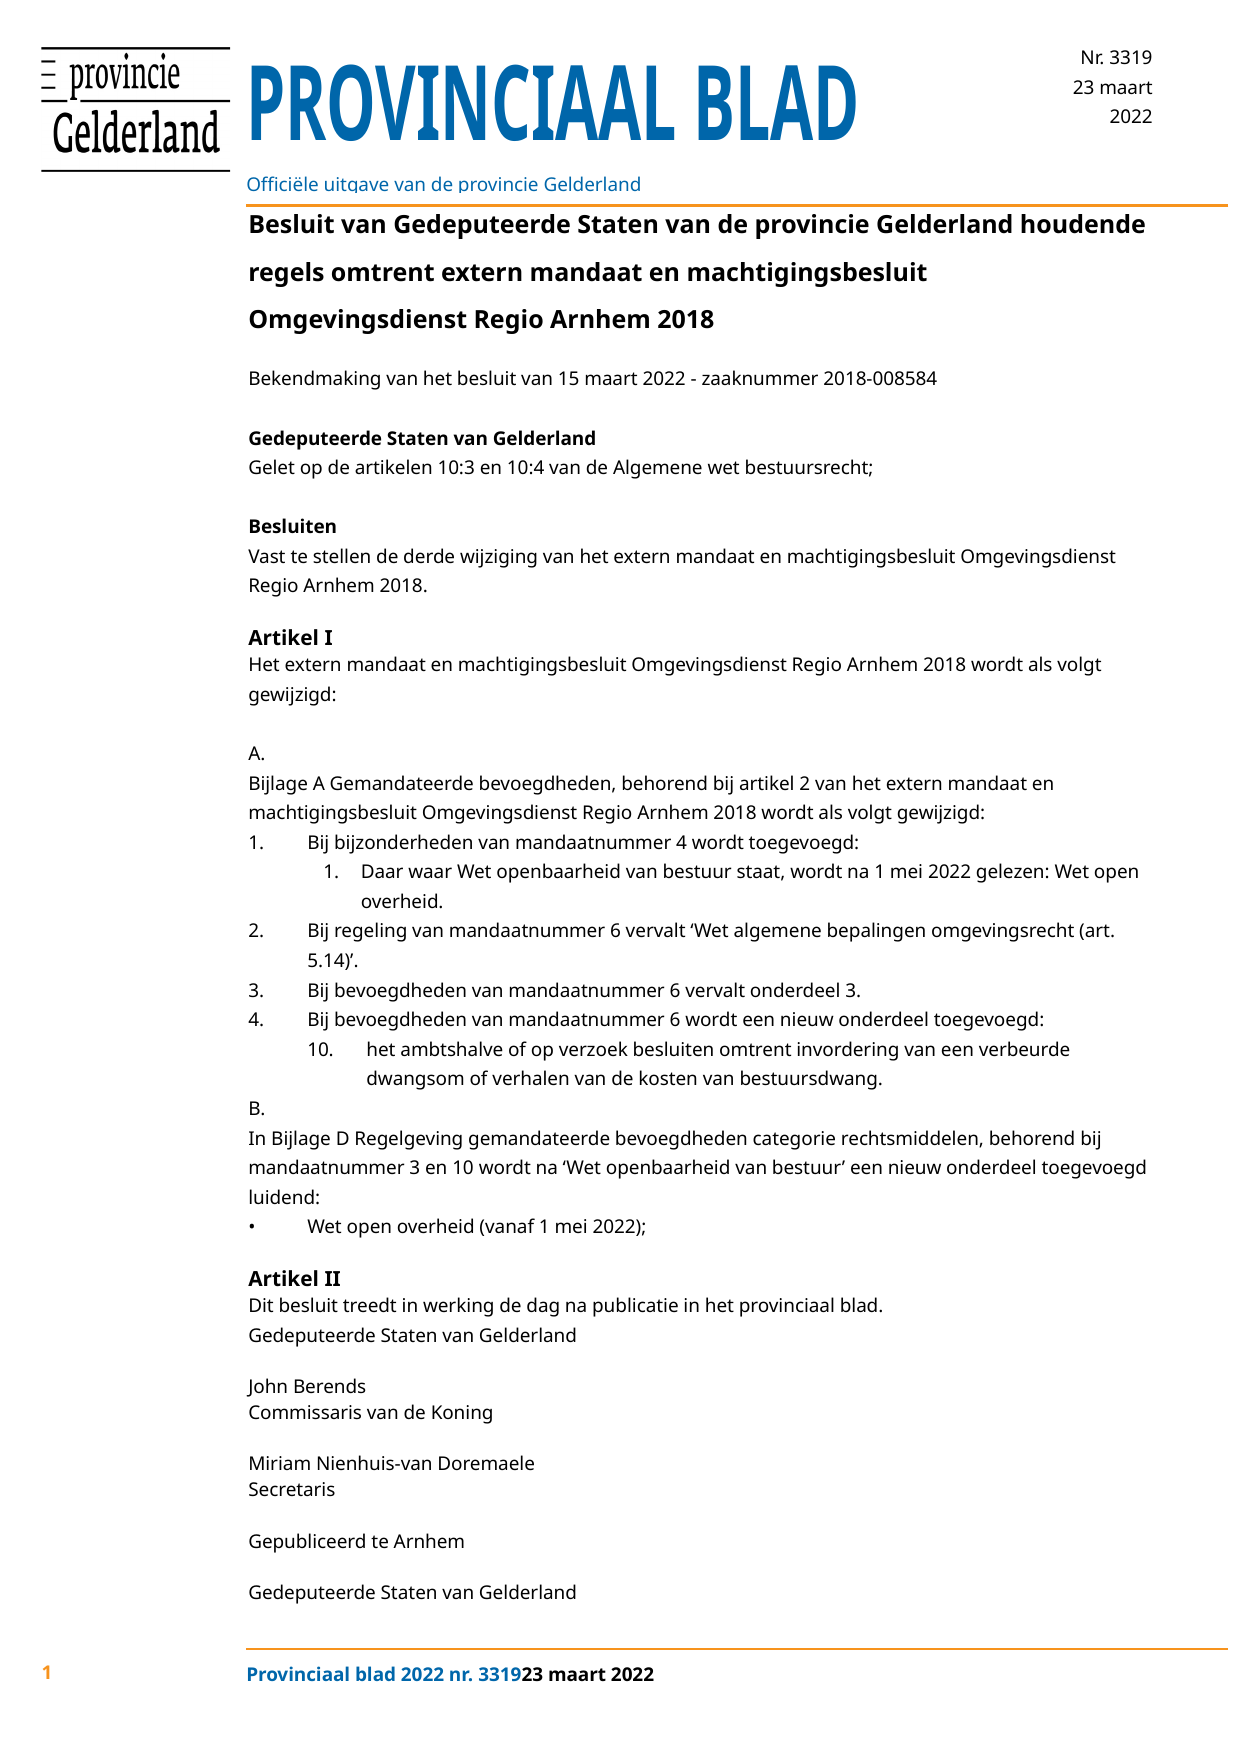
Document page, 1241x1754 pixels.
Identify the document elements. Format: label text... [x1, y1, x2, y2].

text John Berends [248, 1373, 1152, 1399]
text Vast te stellen de derde wijziging van het extern mandaat en machtigingsbesluit Omgevingsdienst Regio Arnhem 2018. [248, 543, 1152, 598]
text A. [248, 740, 1152, 766]
list Bij regeling van mandaatnummer 6 vervalt ‘Wet algemene bepalingen omgevingsrecht (art. 5.14)’. [248, 918, 1152, 973]
text In Bijlage D Regelgeving gemandateerde bevoegdheden categorie rechtsmiddelen, behorend bij mandaatnummer 3 en 10 wordt na ‘Wet openbaarheid van bestuur’ een nieuw onderdeel toegevoegd luidend: [248, 1125, 1152, 1210]
text Gepubliceerd te Arnhem [248, 1528, 1152, 1553]
text Besluit van Gedeputeerde Staten van de provincie Gelderland houdende regels omtrent extern mandaat en machtigingsbesluit Omgevingsdienst Regio Arnhem 2018 [248, 207, 1152, 336]
text Het extern mandaat en machtigingsbesluit Omgevingsdienst Regio Arnhem 2018 wordt als volgt gewijzigd: [248, 651, 1152, 707]
text Artikel II [248, 1264, 1152, 1292]
list Bij bijzonderheden van mandaatnummer 4 wordt toegevoegd: [248, 829, 1152, 855]
text Bekendmaking van het besluit van 15 maart 2022 - zaaknummer 2018-008584 [248, 366, 1152, 391]
picture [41, 47, 231, 172]
text Gedeputeerde Staten van Gelderland [248, 1579, 1152, 1605]
list Wet open overheid (vanaf 1 mei 2022); [248, 1213, 1152, 1239]
list Bij bevoegdheden van mandaatnummer 6 vervalt onderdeel 3. [248, 977, 1152, 1003]
text Gedeputeerde Staten van Gelderland [248, 1322, 1152, 1348]
list Bij bevoegdheden van mandaatnummer 6 wordt een nieuw onderdeel toegevoegd: [248, 1006, 1152, 1032]
list het ambtshalve of op verzoek besluiten omtrent invordering van een verbeurde dwangsom of verhalen van de kosten van bestuursdwang. [307, 1036, 1152, 1091]
text Dit besluit treedt in werking de dag na publicatie in het provinciaal blad. [248, 1292, 1152, 1318]
text Secretaris [248, 1476, 1152, 1502]
text Gelet op de artikelen 10:3 en 10:4 van de Algemene wet bestuursrecht; [248, 454, 1152, 480]
text Commissaris van de Koning [248, 1399, 1152, 1425]
text B. [248, 1095, 1152, 1121]
text Bijlage A Gemandateerde bevoegdheden, behorend bij artikel 2 van het extern mandaat en machtigingsbesluit Omgevingsdienst Regio Arnhem 2018 wordt als volgt gewijzigd: [248, 770, 1152, 825]
list Daar waar Wet openbaarheid van bestuur staat, wordt na 1 mei 2022 gelezen: Wet open overheid. [323, 858, 1152, 914]
text Artikel I [248, 623, 1152, 651]
text Gedeputeerde Staten van Gelderland [248, 425, 1152, 450]
text Besluiten [248, 513, 1152, 539]
text Miriam Nienhuis-van Doremaele [248, 1451, 1152, 1476]
